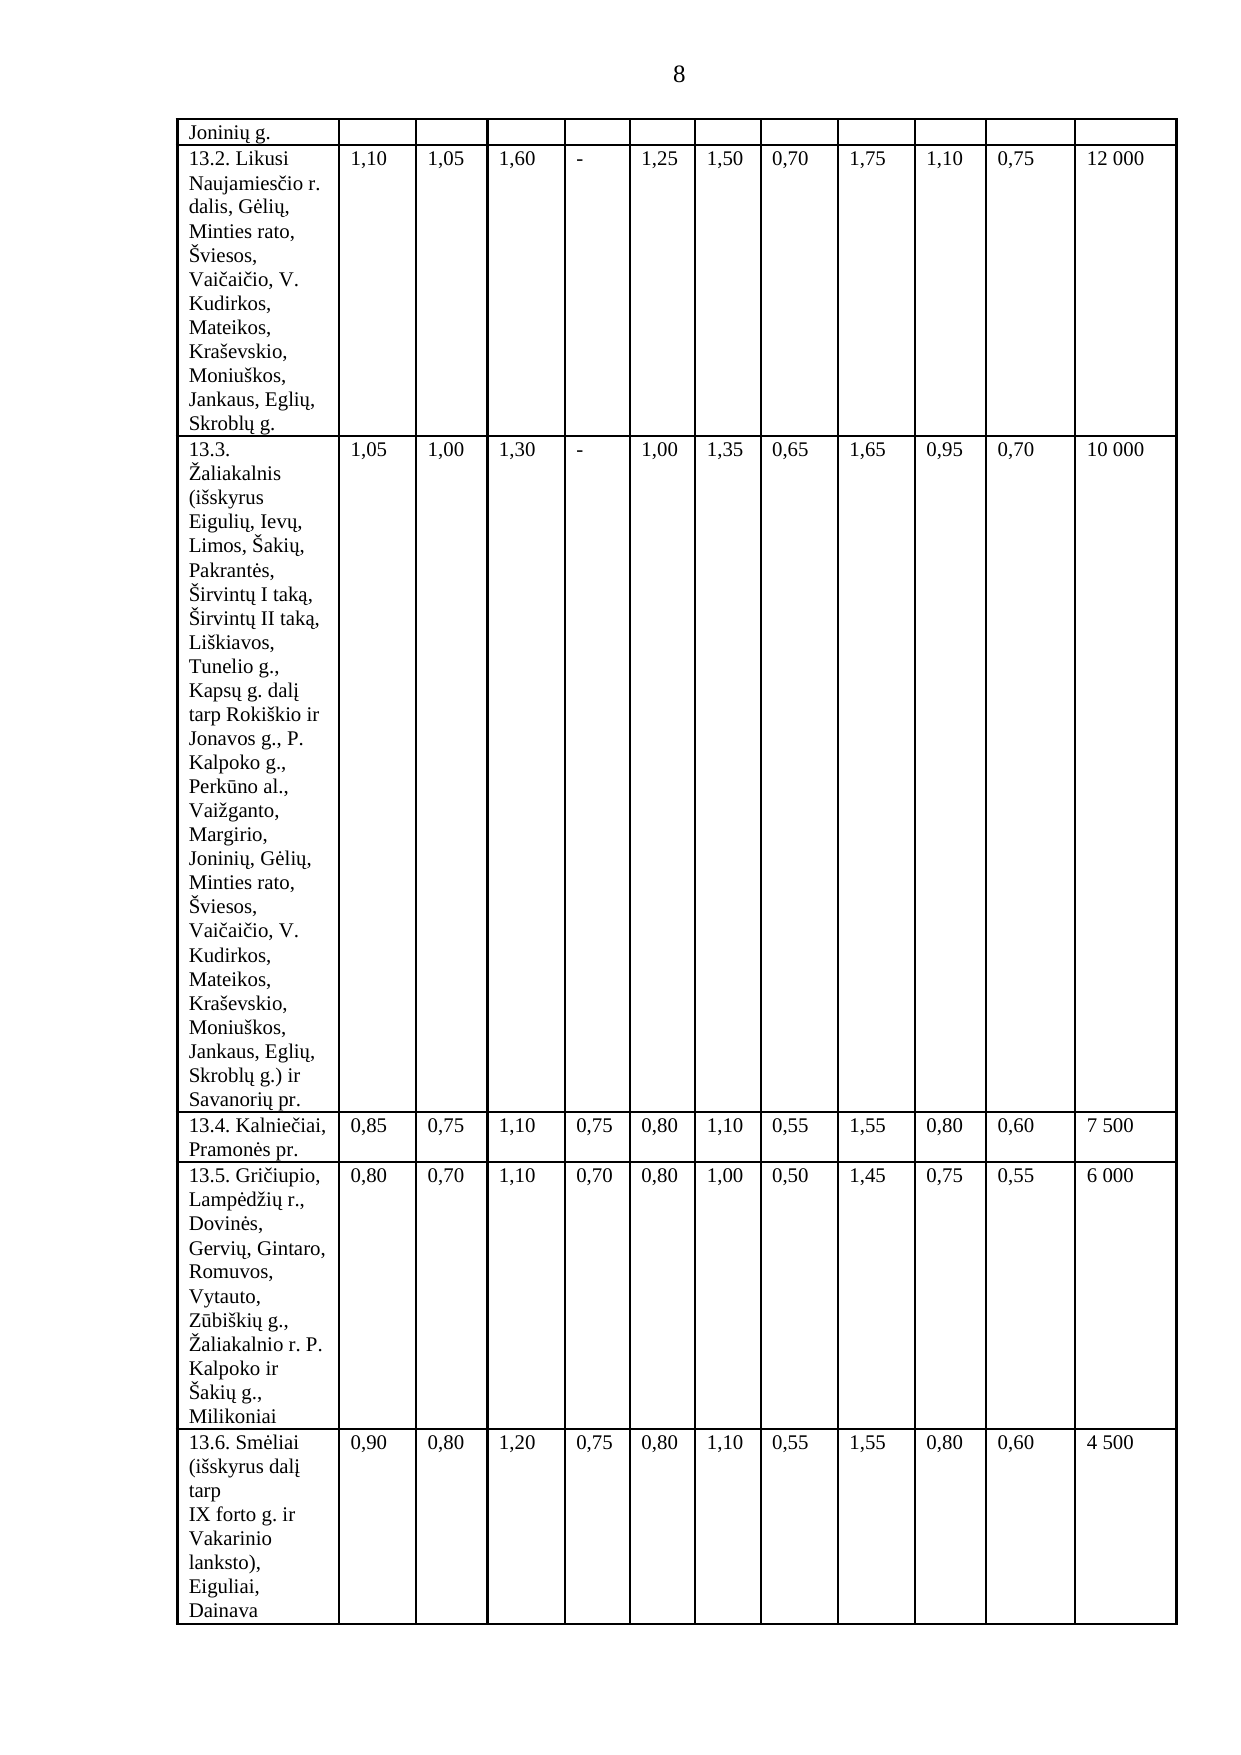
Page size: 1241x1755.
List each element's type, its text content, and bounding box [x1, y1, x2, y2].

table_cell [631, 120, 694, 144]
table_cell 7 500 [1076, 1113, 1175, 1161]
table_cell 1,55 [839, 1113, 914, 1161]
table_cell 0,60 [987, 1113, 1074, 1161]
table_cell 0,75 [417, 1113, 486, 1161]
table_cell 13.4. Kalniečiai, Pramonės pr. [179, 1113, 338, 1161]
table_cell - [566, 437, 629, 1111]
table_cell [987, 120, 1074, 144]
table_cell 0,50 [762, 1163, 837, 1428]
table_cell 0,80 [417, 1430, 486, 1622]
table_cell 1,30 [489, 437, 564, 1111]
table_cell 0,80 [916, 1113, 985, 1161]
table_cell 12 000 [1076, 146, 1175, 435]
table_cell 1,50 [696, 146, 760, 435]
table_cell [839, 120, 914, 144]
table_cell 1,60 [489, 146, 564, 435]
table_cell 0,70 [417, 1163, 486, 1428]
table_cell 0,55 [987, 1163, 1074, 1428]
table_cell 13.5. Gričiupio, Lampėdžių r., Dovinės, Gervių, Gintaro, Romuvos, Vytauto, Zūbiškių g., Žaliakalnio r. P. Kalpoko ir Šakių g., Milikoniai [179, 1163, 338, 1428]
table_cell 13.6. Smėliai (išskyrus dalį tarp IX forto g. ir Vakarinio lanksto), Eiguliai, Dainava [179, 1430, 338, 1622]
table_cell 0,85 [340, 1113, 415, 1161]
table_cell 0,70 [987, 437, 1074, 1111]
table_cell 0,90 [340, 1430, 415, 1622]
table_cell 1,10 [696, 1430, 760, 1622]
table_cell 1,20 [489, 1430, 564, 1622]
table_cell 0,55 [762, 1430, 837, 1622]
table_cell [916, 120, 985, 144]
table_cell 0,75 [566, 1430, 629, 1622]
table_cell 0,80 [631, 1430, 694, 1622]
table_cell 1,55 [839, 1430, 914, 1622]
table_cell 0,75 [987, 146, 1074, 435]
table_cell 13.2. Likusi Naujamiesčio r. dalis, Gėlių, Minties rato, Šviesos, Vaičaičio, V. Kudirkos, Mateikos, Kraševskio, Moniuškos, Jankaus, Eglių, Skroblų g. [179, 146, 338, 435]
table_cell 0,95 [916, 437, 985, 1111]
table_cell [417, 120, 486, 144]
table_cell 0,75 [566, 1113, 629, 1161]
table_cell 0,80 [631, 1113, 694, 1161]
table_cell 0,70 [762, 146, 837, 435]
table_cell 1,10 [916, 146, 985, 435]
table_cell 10 000 [1076, 437, 1175, 1111]
table_cell 1,10 [489, 1163, 564, 1428]
table_cell 0,75 [916, 1163, 985, 1428]
table_cell Joninių g. [179, 120, 338, 144]
table_cell 1,00 [417, 437, 486, 1111]
table_cell [1076, 120, 1175, 144]
table_cell [489, 120, 564, 144]
table_cell - [566, 120, 629, 144]
table_cell 6 000 [1076, 1163, 1175, 1428]
table_cell 1,05 [340, 437, 415, 1111]
table_cell 0,70 [566, 1163, 629, 1428]
table_cell 1,00 [696, 1163, 760, 1428]
table_cell - [566, 146, 629, 435]
table_cell 1,75 [839, 146, 914, 435]
table_cell 0,80 [340, 1163, 415, 1428]
table_cell 1,45 [839, 1163, 914, 1428]
table_cell 1,00 [631, 437, 694, 1111]
table_cell 0,55 [762, 1113, 837, 1161]
table_cell [762, 120, 837, 144]
table_cell 0,60 [987, 1430, 1074, 1622]
table_cell [340, 120, 415, 144]
table_cell [696, 120, 760, 144]
table_cell 1,10 [340, 146, 415, 435]
table_cell 0,80 [916, 1430, 985, 1622]
table_cell 0,65 [762, 437, 837, 1111]
table_cell 1,05 [417, 146, 486, 435]
table_cell 4 500 [1076, 1430, 1175, 1622]
table_cell 1,10 [489, 1113, 564, 1161]
table_cell 1,65 [839, 437, 914, 1111]
table_cell 1,10 [696, 1113, 760, 1161]
table_cell 13.3. Žaliakalnis (išskyrus Eigulių, Ievų, Limos, Šakių, Pakrantės, Širvintų I taką, Širvintų II taką, Liškiavos, Tunelio g., Kapsų g. dalį tarp Rokiškio ir Jonavos g., P. Kalpoko g., Perkūno al., Vaižganto, Margirio, Joninių, Gėlių, Minties rato, Šviesos, Vaičaičio, V. Kudirkos, Mateikos, Kraševskio, Moniuškos, Jankaus, Eglių, Skroblų g.) ir Savanorių pr. [179, 437, 338, 1111]
table_cell 1,35 [696, 437, 760, 1111]
table_cell 1,25 [631, 146, 694, 435]
table_cell 0,80 [631, 1163, 694, 1428]
